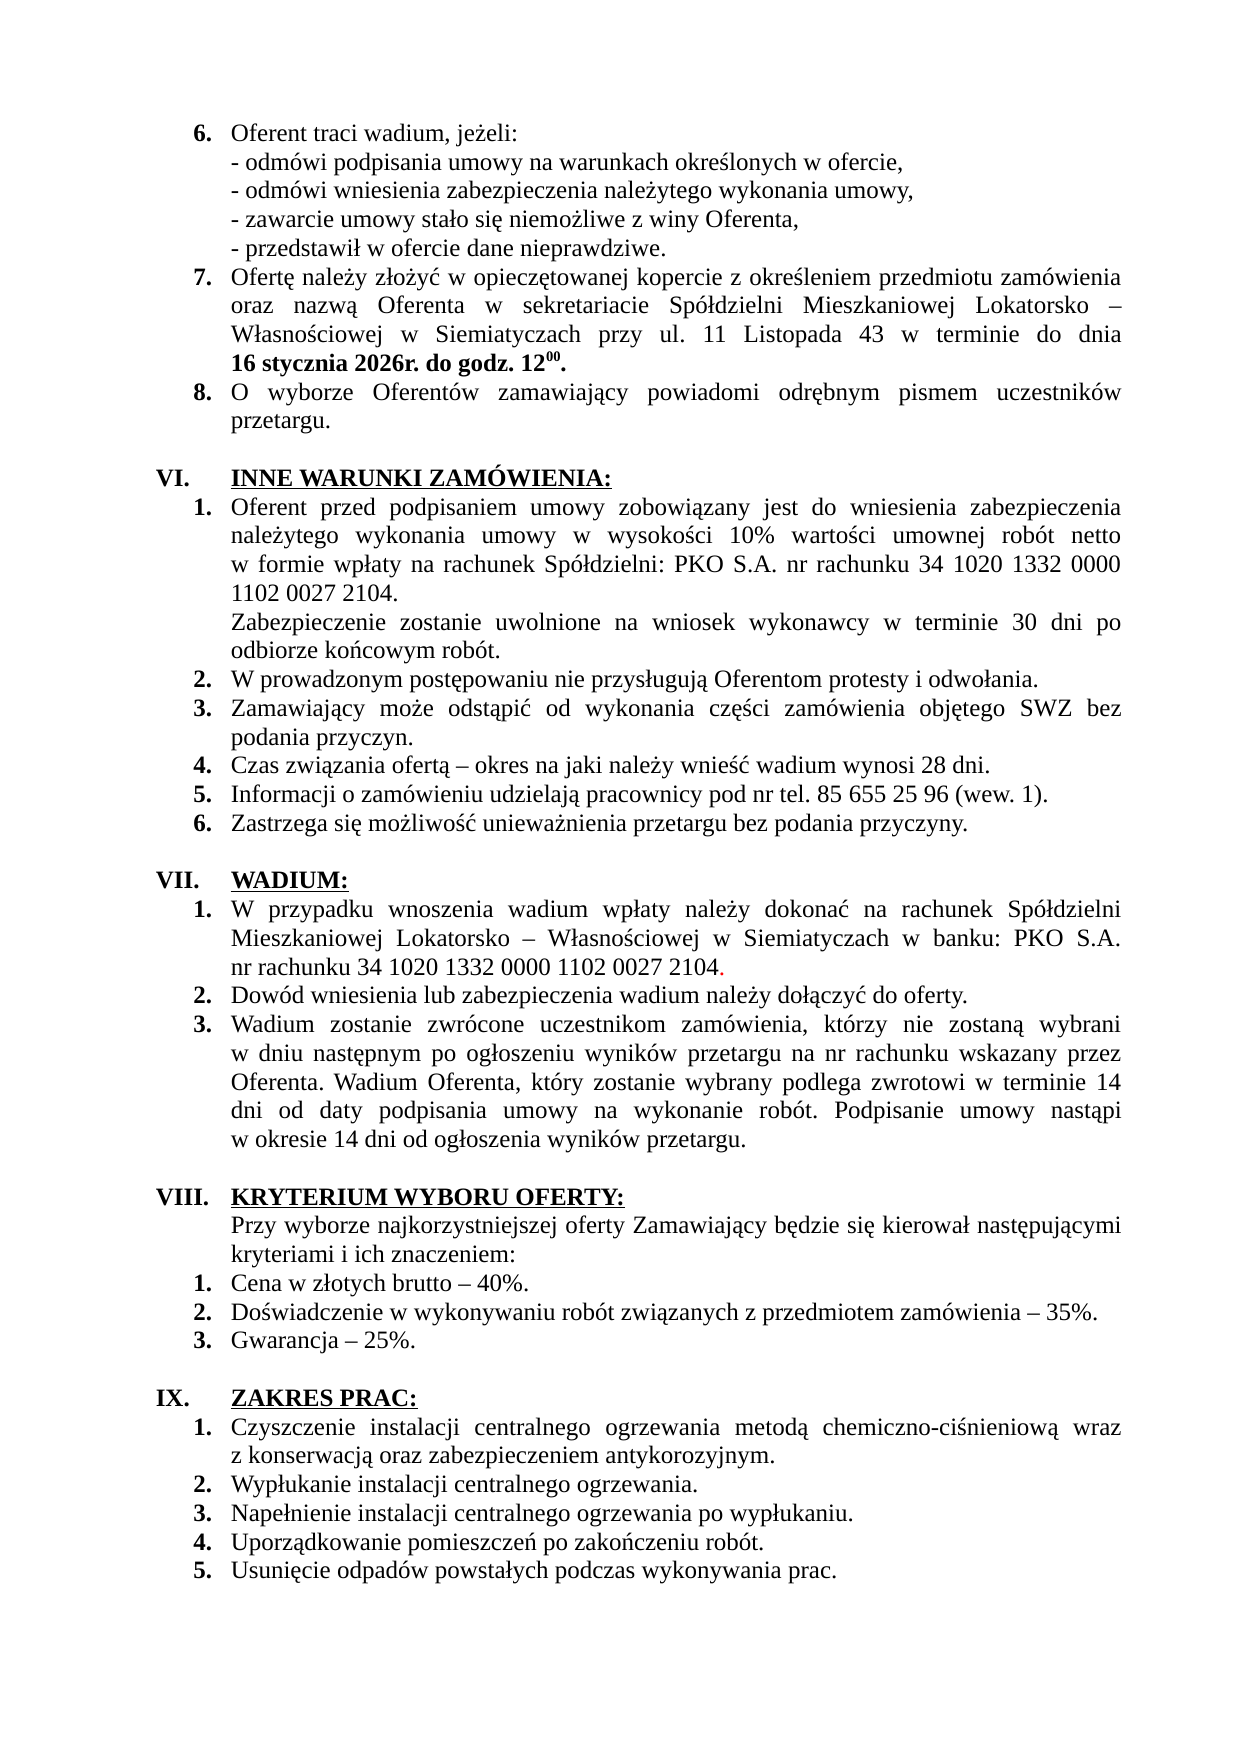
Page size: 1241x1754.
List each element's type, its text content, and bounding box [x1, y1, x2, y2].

list Czas związania ofertą – okres na jaki należy wnieść wadium wynosi 28 dni. [193, 751, 1122, 779]
list Oferent traci wadium, jeżeli: [193, 118, 1122, 147]
list Wypłukanie instalacji centralnego ogrzewania. [193, 1469, 1122, 1498]
list INNE WARUNKI ZAMÓWIENIA: [156, 463, 1122, 492]
list - zawarcie umowy stało się niemożliwe z winy Oferenta, [231, 204, 1122, 233]
list Zamawiający może odstąpić od wykonania części zamówienia objętego SWZ bez podania przyczyn. [193, 693, 1122, 751]
list Wadium zostanie zwrócone uczestnikom zamówienia, którzy nie zostaną wybrani w dniu następnym po ogłoszeniu wyników przetargu na nr rachunku wskazany przez Oferenta. Wadium Oferenta, który zostanie wybrany podlega zwrotowi w terminie 14 dni od daty podpisania umowy na wykonanie robót. Podpisanie umowy nastąpi w okresie 14 dni od ogłoszenia wyników przetargu. [193, 1009, 1122, 1153]
list Czyszczenie instalacji centralnego ogrzewania metodą chemiczno-ciśnieniową wraz z konserwacją oraz zabezpieczeniem antykorozyjnym. [193, 1412, 1122, 1469]
list - przedstawił w ofercie dane nieprawdziwe. [231, 233, 1122, 262]
list Informacji o zamówieniu udzielają pracownicy pod nr tel. 85 655 25 96 (wew. 1). [193, 779, 1122, 808]
list Oferent przed podpisaniem umowy zobowiązany jest do wniesienia zabezpieczenia należytego wykonania umowy w wysokości 10% wartości umownej robót netto w formie wpłaty na rachunek Spółdzielni: PKO S.A. nr rachunku 34 1020 1332 0000 1102 0027 2104. [193, 492, 1122, 607]
list KRYTERIUM WYBORU OFERTY: [156, 1182, 1122, 1211]
list W przypadku wnoszenia wadium wpłaty należy dokonać na rachunek Spółdzielni Mieszkaniowej Lokatorsko – Własnościowej w Siemiatyczach w banku: PKO S.A. nr rachunku 34 1020 1332 0000 1102 0027 2104. [193, 894, 1122, 981]
list Gwarancja – 25%. [193, 1326, 1122, 1354]
list Zabezpieczenie zostanie uwolnione na wniosek wykonawcy w terminie 30 dni po odbiorze końcowym robót. [231, 607, 1122, 664]
list Napełnienie instalacji centralnego ogrzewania po wypłukaniu. [193, 1498, 1122, 1527]
list Cena w złotych brutto – 40%. [193, 1268, 1122, 1297]
list - odmówi wniesienia zabezpieczenia należytego wykonania umowy, [231, 176, 1122, 204]
list Usunięcie odpadów powstałych podczas wykonywania prac. [193, 1556, 1122, 1584]
list ZAKRES PRAC: [156, 1383, 1122, 1412]
list WADIUM: [156, 866, 1122, 894]
list Przy wyborze najkorzystniejszej oferty Zamawiający będzie się kierował następującymi kryteriami i ich znaczeniem: [231, 1211, 1122, 1268]
list Dowód wniesienia lub zabezpieczenia wadium należy dołączyć do oferty. [193, 981, 1122, 1009]
list O wyborze Oferentów zamawiający powiadomi odrębnym pismem uczestników przetargu. [193, 377, 1122, 434]
list Doświadczenie w wykonywaniu robót związanych z przedmiotem zamówienia – 35%. [193, 1297, 1122, 1326]
list Ofertę należy złożyć w opieczętowanej kopercie z określeniem przedmiotu zamówienia oraz nazwą Oferenta w sekretariacie Spółdzielni Mieszkaniowej Lokatorsko – Własnościowej w Siemiatyczach przy ul. 11 Listopada 43 w terminie do dnia 16 stycznia 2026r. do godz. 1200. [193, 262, 1122, 377]
list Zastrzega się możliwość unieważnienia przetargu bez podania przyczyny. [193, 808, 1122, 837]
list - odmówi podpisania umowy na warunkach określonych w ofercie, [231, 147, 1122, 176]
list W prowadzonym postępowaniu nie przysługują Oferentom protesty i odwołania. [193, 664, 1122, 693]
list Uporządkowanie pomieszczeń po zakończeniu robót. [193, 1527, 1122, 1556]
